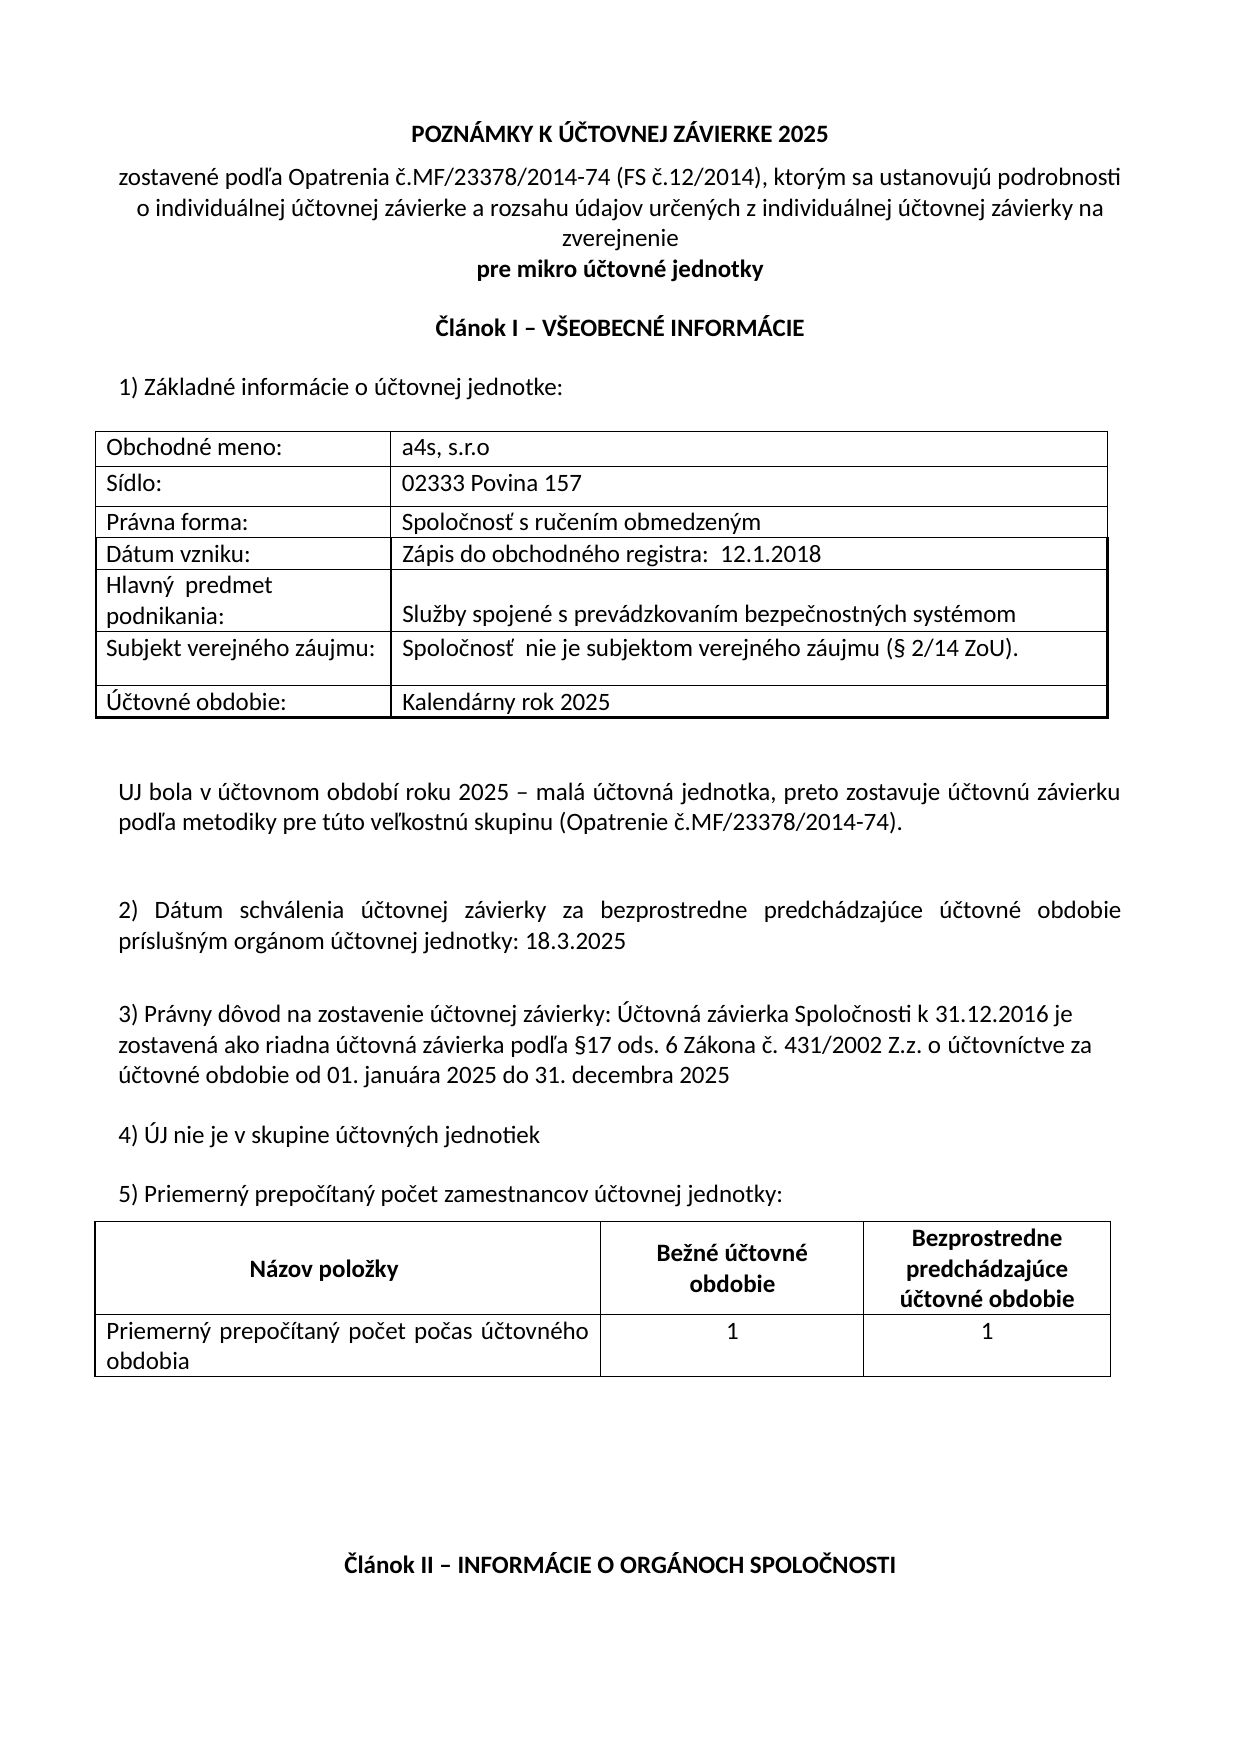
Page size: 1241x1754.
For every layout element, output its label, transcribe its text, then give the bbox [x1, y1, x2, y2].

text 5) Priemerný prepočítaný počet zamestnancov účtovnej jednotky: [118, 1178, 1122, 1209]
table_cell Subjekt verejného záujmu: [97, 632, 390, 685]
table_cell Účtovné obdobie: [97, 686, 390, 716]
table_cell Právna forma: [96, 507, 390, 537]
table_header Bezprostredne predchádzajúce účtovné obdobie [864, 1222, 1110, 1314]
table_cell Dátum vzniku: [97, 538, 390, 569]
table_cell Zápis do obchodného registra: 12.1.2018 [392, 538, 1106, 569]
table_cell Sídlo: [96, 467, 390, 506]
table_cell Spoločnosť nie je subjektom verejného záujmu (§ 2/14 ZoU). [392, 632, 1106, 685]
text 2) Dátum schválenia účtovnej závierky za bezprostredne predchádzajúce účtovné obdobie príslušným orgánom účtovnej jednotky: 18.3.2025 [118, 894, 1122, 956]
text pre mikro účtovné jednotky [118, 253, 1122, 283]
table_cell Kalendárny rok 2025 [392, 686, 1106, 716]
table_header Názov položky [96, 1222, 600, 1314]
table_cell Priemerný prepočítaný počet počas účtovného obdobia [96, 1315, 600, 1376]
table_header Obchodné meno: [96, 432, 390, 466]
text 4) ÚJ nie je v skupine účtovných jednotiek [118, 1119, 1122, 1149]
text POZNÁMKY K ÚČTOVNEJ ZÁVIERKE 2025 [118, 118, 1122, 149]
text Článok I – VŠEOBECNÉ INFORMÁCIE [118, 312, 1122, 342]
text Článok II – INFORMÁCIE O ORGÁNOCH SPOLOČNOSTI [118, 1549, 1122, 1580]
text 1) Základné informácie o účtovnej jednotke: [118, 371, 1122, 402]
table_header a4s, s.r.o [391, 432, 1107, 466]
table_cell 02333 Povina 157 [391, 467, 1107, 506]
table_cell Spoločnosť s ručením obmedzeným [391, 507, 1107, 537]
text UJ bola v účtovnom období roku 2025 – malá účtovná jednotka, preto zostavuje účtovnú závierku podľa metodiky pre túto veľkostnú skupinu (Opatrenie č.MF/23378/2014-74). [118, 776, 1122, 837]
text zostavené podľa Opatrenia č.MF/23378/2014-74 (FS č.12/2014), ktorým sa ustanovujú podrobnosti o individuálnej účtovnej závierke a rozsahu údajov určených z individuálnej účtovnej závierky na zverejnenie [118, 161, 1122, 253]
text 3) Právny dôvod na zostavenie účtovnej závierky: Účtovná závierka Spoločnosti k 31.12.2016 je zostavená ako riadna účtovná závierka podľa §17 ods. 6 Zákona č. 431/2002 Z.z. o účtovníctve za účtovné obdobie od 01. januára 2025 do 31. decembra 2025 [118, 999, 1122, 1090]
table_cell 1 [864, 1315, 1110, 1376]
table_cell 1 [601, 1315, 863, 1376]
table_header Bežné účtovné obdobie [601, 1222, 863, 1314]
table_cell Služby spojené s prevádzkovaním bezpečnostných systémom [392, 570, 1106, 631]
table_cell Hlavný predmet podnikania: [97, 570, 390, 631]
